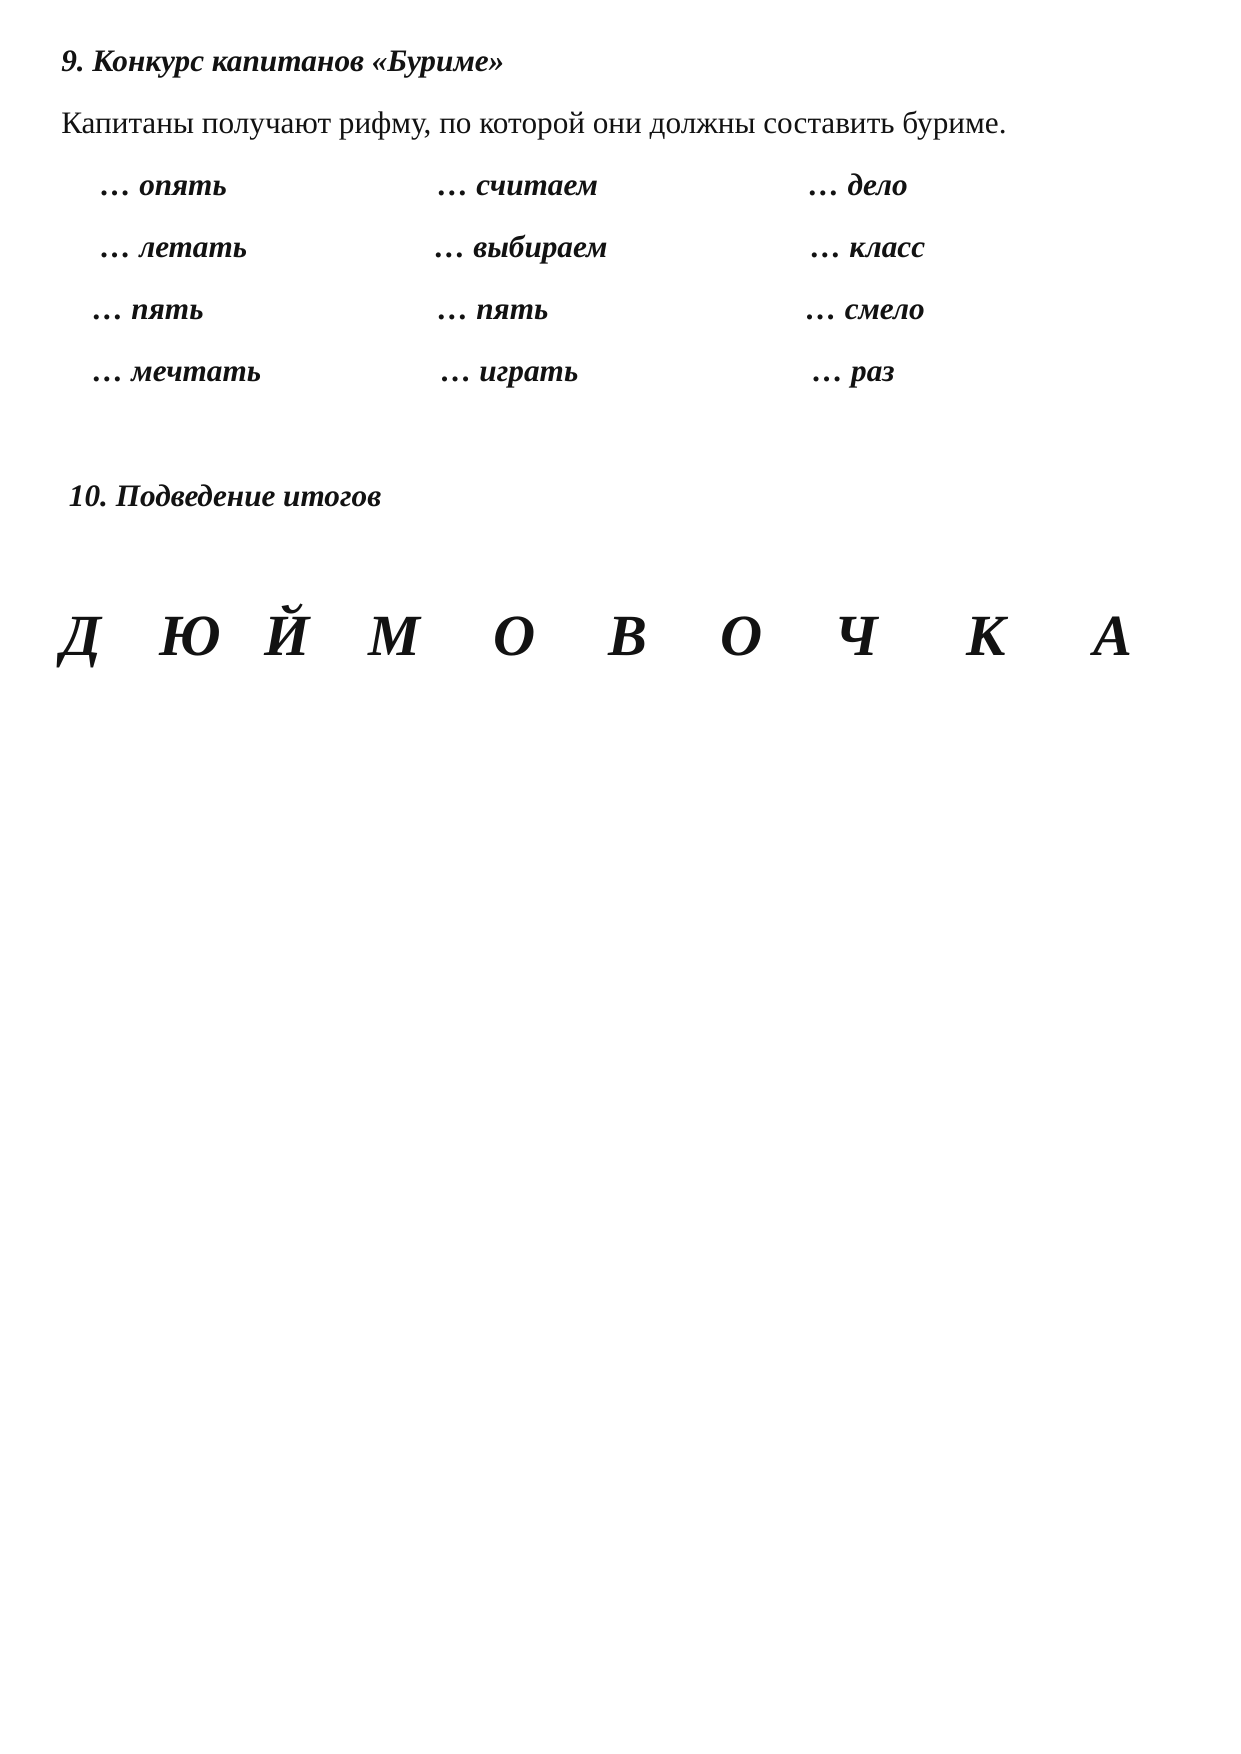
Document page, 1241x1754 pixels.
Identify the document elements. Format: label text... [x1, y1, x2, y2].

list Капитаны получают рифму, по которой они должны составить буриме. [61, 104, 1204, 140]
list … пять … пять … смело [61, 291, 1204, 326]
list 9. Конкурс капитанов «Буриме» [61, 42, 1204, 78]
list … опять … считаем … дело [61, 166, 1204, 202]
list 10. Подведение итогов [61, 477, 1204, 513]
list … летать … выбираем … класс [61, 228, 1204, 264]
list … мечтать … играть … раз [61, 353, 1204, 388]
text Д Ю Й М О В О Ч К А [61, 601, 1204, 668]
